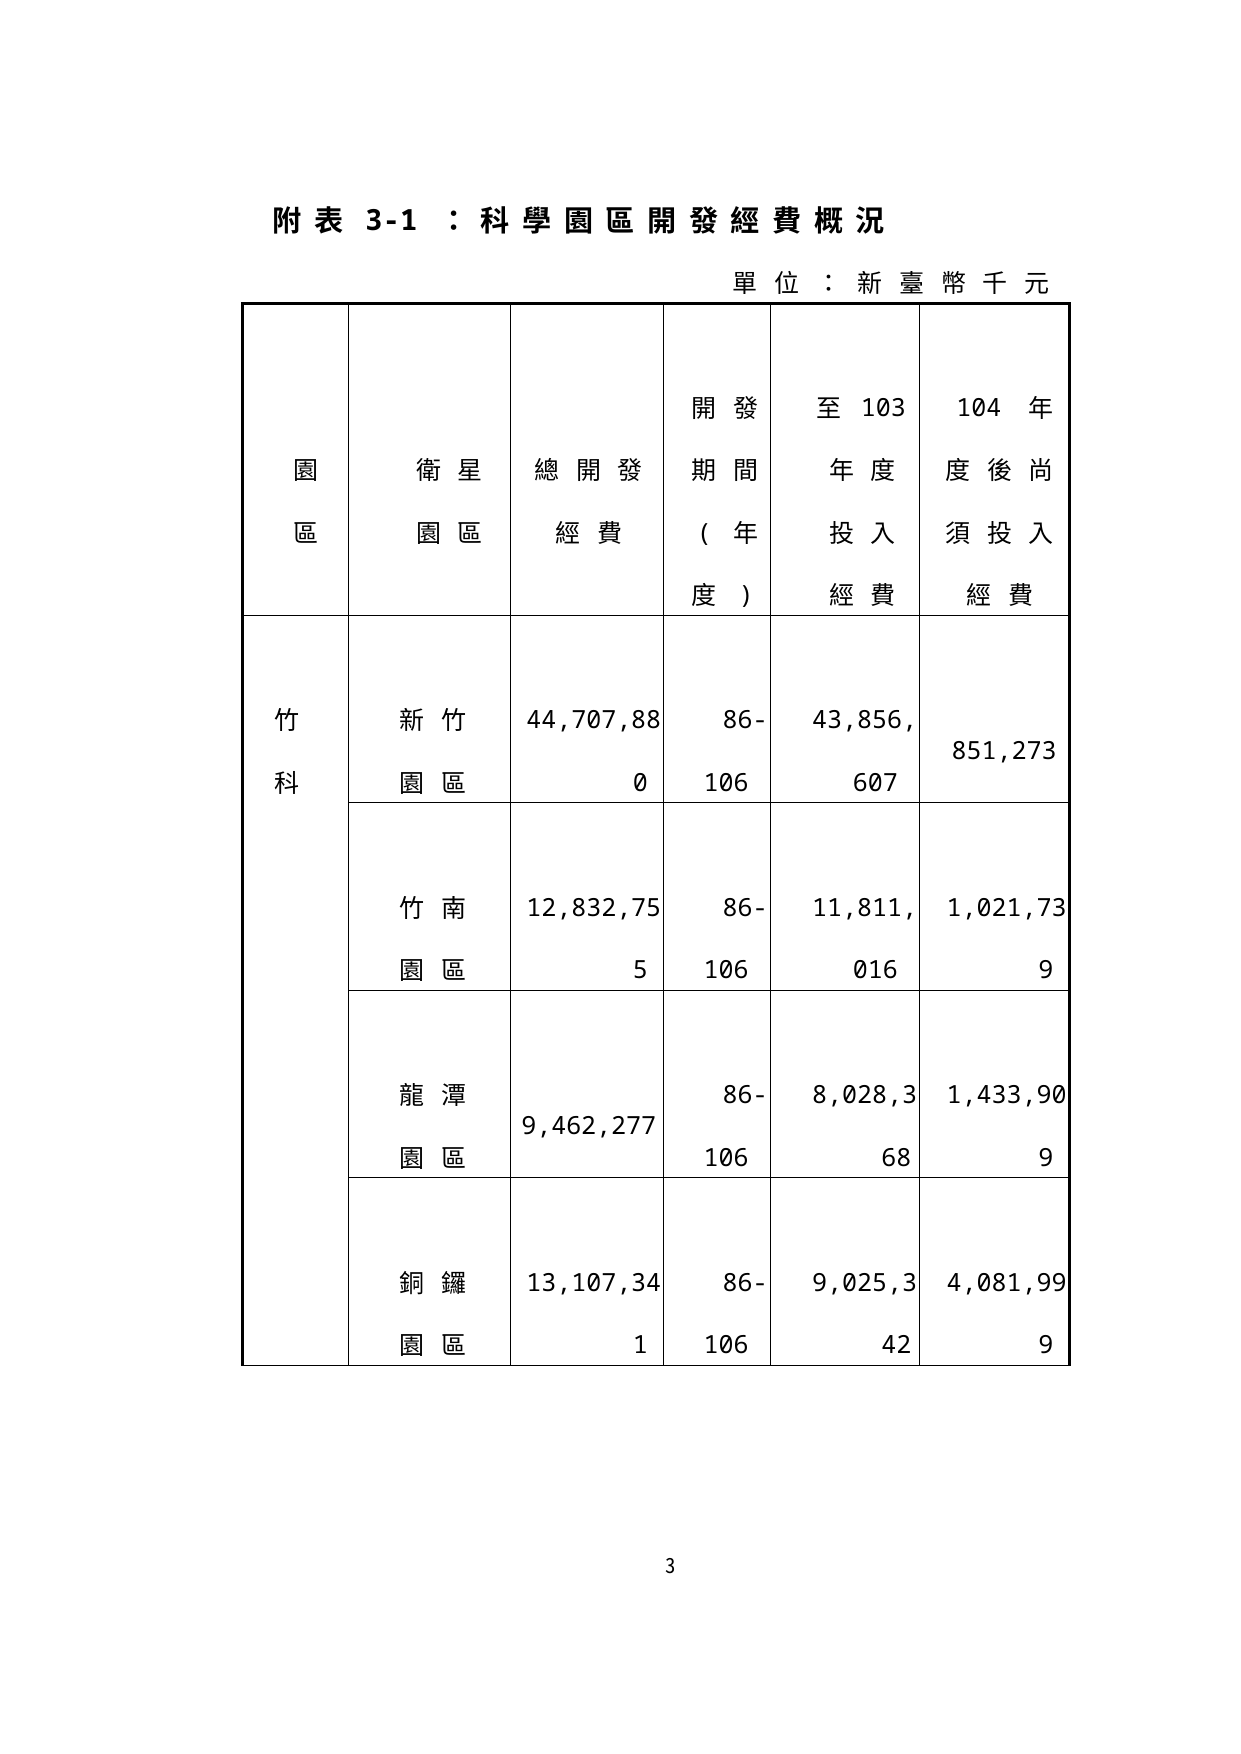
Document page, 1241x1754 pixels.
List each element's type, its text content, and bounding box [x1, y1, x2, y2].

table_cell 86-106 [664, 803, 770, 990]
table_cell 851,273 [920, 616, 1068, 802]
text 附表3-1：科學園區開發經費概況 [241, 177, 1058, 240]
table_cell 竹南園區 [349, 803, 510, 990]
table_cell 竹科 [244, 616, 348, 1365]
table_cell 86-106 [664, 1178, 770, 1365]
table_cell 9,025,342 [771, 1178, 919, 1365]
table_header 衛星園區 [349, 305, 510, 615]
table_cell 44,707,880 [511, 616, 663, 802]
table_cell 9,462,277 [511, 991, 663, 1177]
table_header 開發期間(年度) [664, 305, 770, 615]
table_cell 龍潭園區 [349, 991, 510, 1177]
table_cell 4,081,999 [920, 1178, 1068, 1365]
table_cell 86-106 [664, 616, 770, 802]
table_header 園區 [244, 305, 348, 615]
table_header 至103年度投入經費 [771, 305, 919, 615]
table_cell 1,433,909 [920, 991, 1068, 1177]
table_cell 86-106 [664, 991, 770, 1177]
text 單位：新臺幣千元 [241, 240, 1058, 302]
table_header 104年度後尚須投入經費 [920, 305, 1068, 615]
table_cell 銅鑼園區 [349, 1178, 510, 1365]
table_cell 12,832,755 [511, 803, 663, 990]
table_header 總開發經費 [511, 305, 663, 615]
table_cell 43,856,607 [771, 616, 919, 802]
table_cell 11,811,016 [771, 803, 919, 990]
table_cell 8,028,368 [771, 991, 919, 1177]
table_cell 13,107,341 [511, 1178, 663, 1365]
table_cell 新竹園區 [349, 616, 510, 802]
table_cell 1,021,739 [920, 803, 1068, 990]
